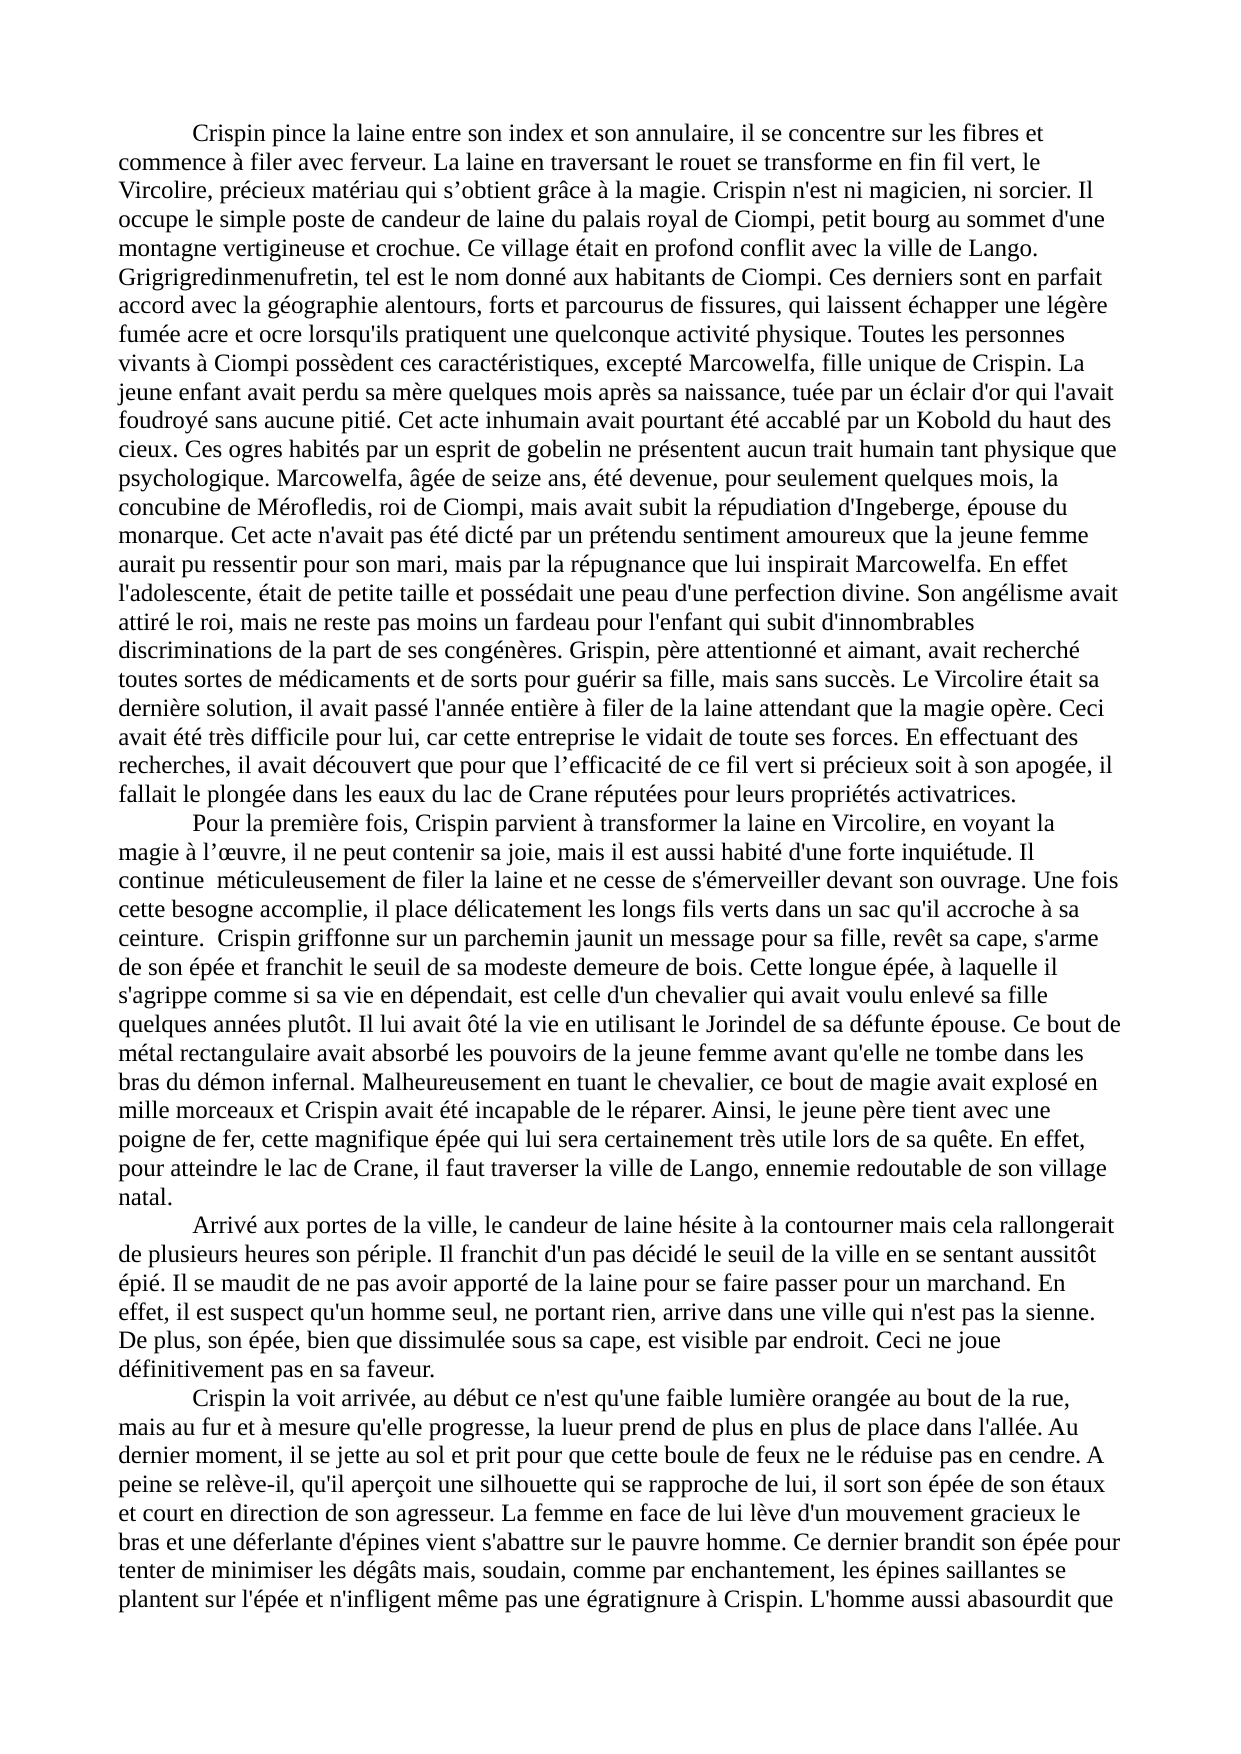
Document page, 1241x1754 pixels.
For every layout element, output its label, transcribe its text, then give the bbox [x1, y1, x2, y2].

text Crispin la voit arrivée, au début ce n'est qu'une faible lumière orangée au bout de la rue, mais au fur et à mesure qu'elle progresse, la lueur prend de plus en plus de place dans l'allée. Au dernier moment, il se jette au sol et prit pour que cette boule de feux ne le réduise pas en cendre. A peine se relève-il, qu'il aperçoit une silhouette qui se rapproche de lui, il sort son épée de son étaux et court en direction de son agresseur. La femme en face de lui lève d'un mouvement gracieux le bras et une déferlante d'épines vient s'abattre sur le pauvre homme. Ce dernier brandit son épée pour tenter de minimiser les dégâts mais, soudain, comme par enchantement, les épines saillantes se plantent sur l'épée et n'infligent même pas une égratignure à Crispin. L'homme aussi abasourdit que [118, 1383, 1122, 1613]
text Crispin pince la laine entre son index et son annulaire, il se concentre sur les fibres et commence à filer avec ferveur. La laine en traversant le rouet se transforme en fin fil vert, le Vircolire, précieux matériau qui s’obtient grâce à la magie. Crispin n'est ni magicien, ni sorcier. Il occupe le simple poste de candeur de laine du palais royal de Ciompi, petit bourg au sommet d'une montagne vertigineuse et crochue. Ce village était en profond conflit avec la ville de Lango. Grigrigredinmenufretin, tel est le nom donné aux habitants de Ciompi. Ces derniers sont en parfait accord avec la géographie alentours, forts et parcourus de fissures, qui laissent échapper une légère fumée acre et ocre lorsqu'ils pratiquent une quelconque activité physique. Toutes les personnes vivants à Ciompi possèdent ces caractéristiques, excepté Marcowelfa, fille unique de Crispin. La jeune enfant avait perdu sa mère quelques mois après sa naissance, tuée par un éclair d'or qui l'avait foudroyé sans aucune pitié. Cet acte inhumain avait pourtant été accablé par un Kobold du haut des cieux. Ces ogres habités par un esprit de gobelin ne présentent aucun trait humain tant physique que psychologique. Marcowelfa, âgée de seize ans, été devenue, pour seulement quelques mois, la concubine de Mérofledis, roi de Ciompi, mais avait subit la répudiation d'Ingeberge, épouse du monarque. Cet acte n'avait pas été dicté par un prétendu sentiment amoureux que la jeune femme aurait pu ressentir pour son mari, mais par la répugnance que lui inspirait Marcowelfa. En effet l'adolescente, était de petite taille et possédait une peau d'une perfection divine. Son angélisme avait attiré le roi, mais ne reste pas moins un fardeau pour l'enfant qui subit d'innombrables discriminations de la part de ses congénères. Grispin, père attentionné et aimant, avait recherché toutes sortes de médicaments et de sorts pour guérir sa fille, mais sans succès. Le Vircolire était sa dernière solution, il avait passé l'année entière à filer de la laine attendant que la magie opère. Ceci avait été très difficile pour lui, car cette entreprise le vidait de toute ses forces. En effectuant des recherches, il avait découvert que pour que l’efficacité de ce fil vert si précieux soit à son apogée, il fallait le plongée dans les eaux du lac de Crane réputées pour leurs propriétés activatrices. [118, 118, 1122, 808]
text Arrivé aux portes de la ville, le candeur de laine hésite à la contourner mais cela rallongerait de plusieurs heures son périple. Il franchit d'un pas décidé le seuil de la ville en se sentant aussitôt épié. Il se maudit de ne pas avoir apporté de la laine pour se faire passer pour un marchand. En effet, il est suspect qu'un homme seul, ne portant rien, arrive dans une ville qui n'est pas la sienne. De plus, son épée, bien que dissimulée sous sa cape, est visible par endroit. Ceci ne joue définitivement pas en sa faveur. [118, 1211, 1122, 1383]
text Pour la première fois, Crispin parvient à transformer la laine en Vircolire, en voyant la magie à l’œuvre, il ne peut contenir sa joie, mais il est aussi habité d'une forte inquiétude. Il continue méticuleusement de filer la laine et ne cesse de s'émerveiller devant son ouvrage. Une fois cette besogne accomplie, il place délicatement les longs fils verts dans un sac qu'il accroche à sa ceinture. Crispin griffonne sur un parchemin jaunit un message pour sa fille, revêt sa cape, s'arme de son épée et franchit le seuil de sa modeste demeure de bois. Cette longue épée, à laquelle il s'agrippe comme si sa vie en dépendait, est celle d'un chevalier qui avait voulu enlevé sa fille quelques années plutôt. Il lui avait ôté la vie en utilisant le Jorindel de sa défunte épouse. Ce bout de métal rectangulaire avait absorbé les pouvoirs de la jeune femme avant qu'elle ne tombe dans les bras du démon infernal. Malheureusement en tuant le chevalier, ce bout de magie avait explosé en mille morceaux et Crispin avait été incapable de le réparer. Ainsi, le jeune père tient avec une poigne de fer, cette magnifique épée qui lui sera certainement très utile lors de sa quête. En effet, pour atteindre le lac de Crane, il faut traverser la ville de Lango, ennemie redoutable de son village natal. [118, 808, 1122, 1211]
